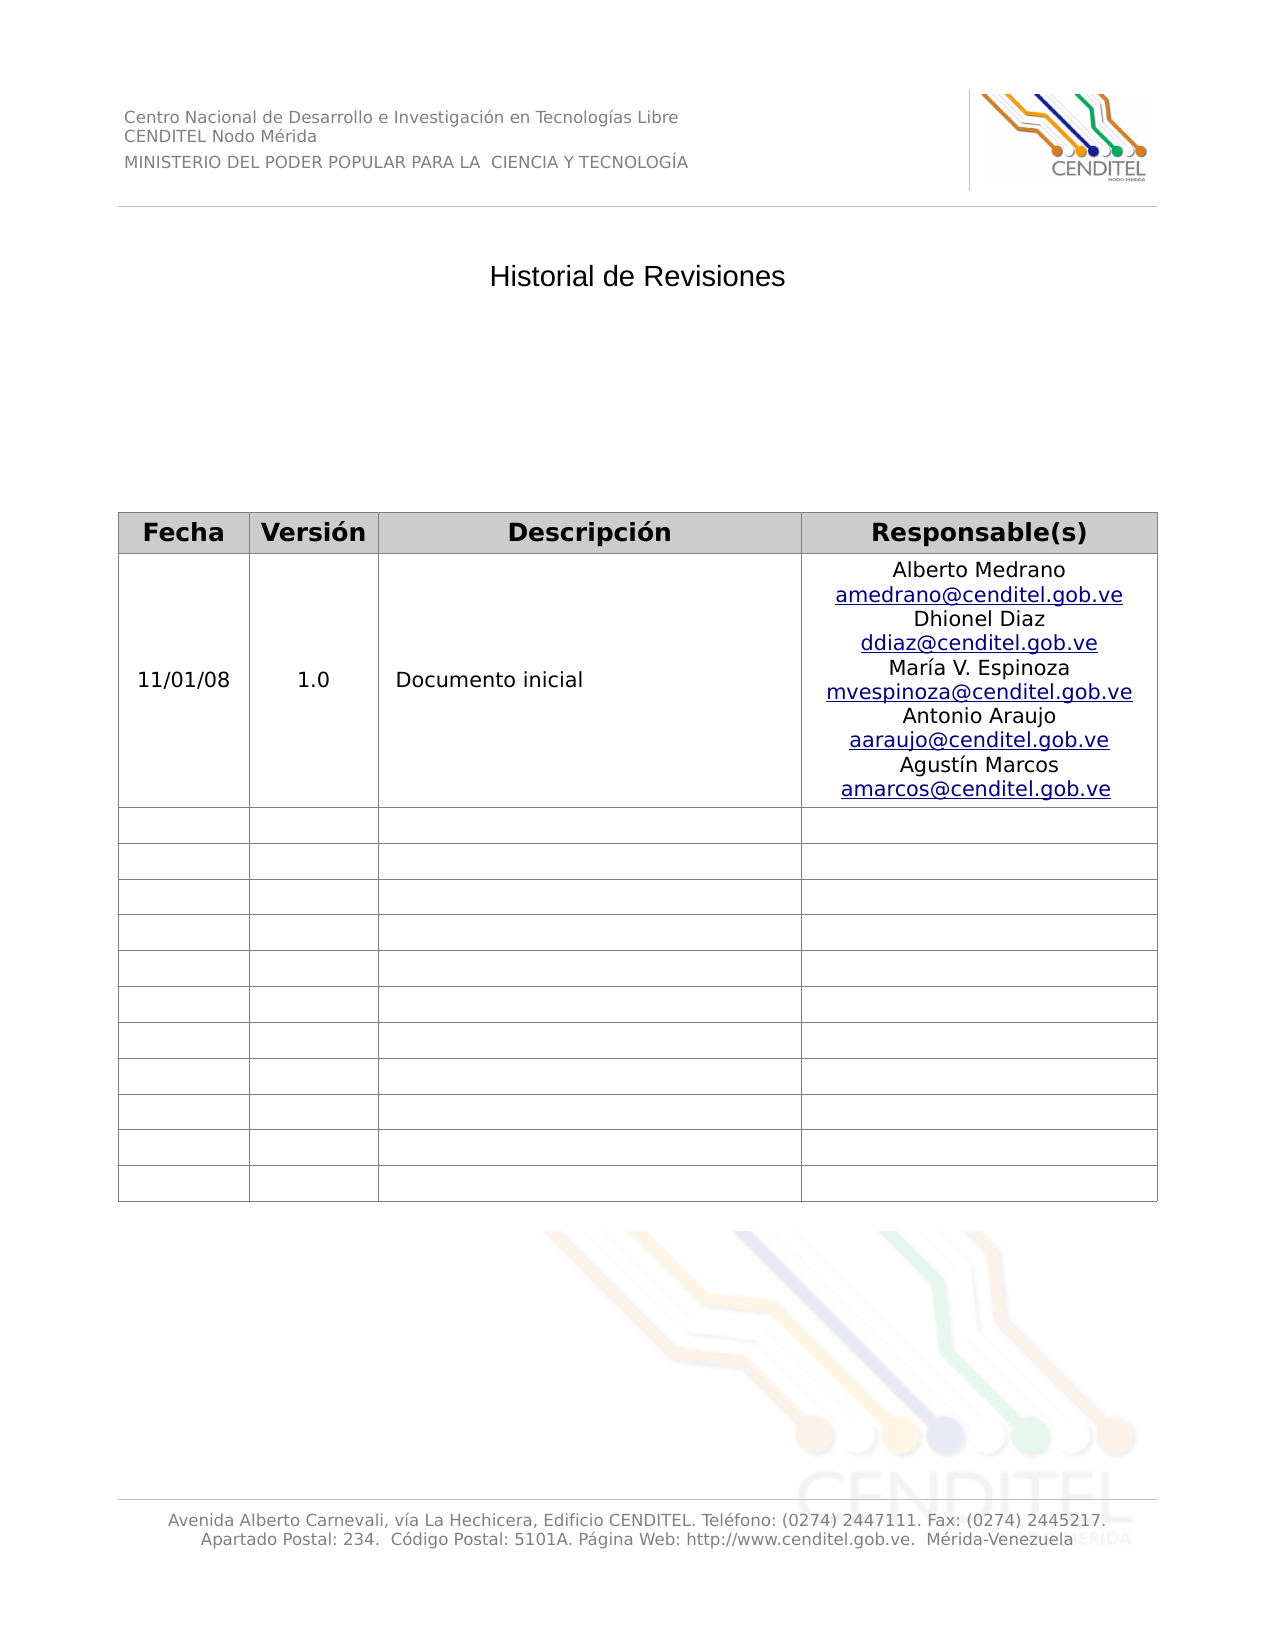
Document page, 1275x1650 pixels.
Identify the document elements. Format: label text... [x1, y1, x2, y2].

table_header Responsable(s) [802, 513, 1157, 553]
table_cell [250, 951, 378, 986]
table_header Descripción [379, 513, 801, 553]
table_cell [802, 880, 1157, 914]
table_cell [119, 987, 249, 1022]
picture [981, 94, 1152, 186]
table_cell [379, 1023, 801, 1058]
table_cell [119, 1059, 249, 1093]
table_cell [250, 1059, 378, 1093]
table_cell [802, 987, 1157, 1022]
table_cell Alberto Medrano amedrano@cenditel.gob.ve Dhionel Diaz ddiaz@cenditel.gob.ve María V. Espinoza mvespinoza@cenditel.gob.ve Antonio Araujo aaraujo@cenditel.gob.ve Agustín Marcos amarcos@cenditel.gob.ve [802, 554, 1157, 807]
table_cell [379, 915, 801, 950]
table_cell [379, 1166, 801, 1201]
table_cell [802, 808, 1157, 843]
table_cell [802, 915, 1157, 950]
table_cell [250, 1130, 378, 1165]
table_cell [119, 1130, 249, 1165]
table_cell [119, 915, 249, 950]
table_cell [119, 1023, 249, 1058]
table_cell [379, 987, 801, 1022]
table_cell [802, 951, 1157, 986]
table_cell [119, 1166, 249, 1201]
table_cell 1.0 [250, 554, 378, 807]
table_cell [119, 880, 249, 914]
table_cell Documento inicial [379, 554, 801, 807]
table_cell [250, 844, 378, 878]
table_cell [250, 1166, 378, 1201]
table_cell [802, 1130, 1157, 1165]
table_cell [802, 1095, 1157, 1129]
subtitle Historial de Revisiones [118, 260, 1157, 293]
table_cell [379, 844, 801, 878]
table_cell [250, 880, 378, 914]
picture [517, 1500, 1157, 1562]
table_cell [379, 880, 801, 914]
table_cell [250, 987, 378, 1022]
table_cell [379, 951, 801, 986]
table_cell [250, 808, 378, 843]
table_cell [379, 808, 801, 843]
table_cell [119, 844, 249, 878]
table_cell [379, 1095, 801, 1129]
table_cell [379, 1059, 801, 1093]
table_cell [250, 915, 378, 950]
table_cell [379, 1130, 801, 1165]
table_cell [119, 951, 249, 986]
table_cell 11/01/08 [119, 554, 249, 807]
table_cell [250, 1023, 378, 1058]
table_cell [802, 844, 1157, 878]
table_cell [802, 1023, 1157, 1058]
table_cell [802, 1059, 1157, 1093]
table_cell [250, 1095, 378, 1129]
table_cell [119, 808, 249, 843]
table_cell [119, 1095, 249, 1129]
table_header Fecha [119, 513, 249, 553]
table_cell [802, 1166, 1157, 1201]
table_header Versión [250, 513, 378, 553]
picture [517, 1217, 1157, 1499]
